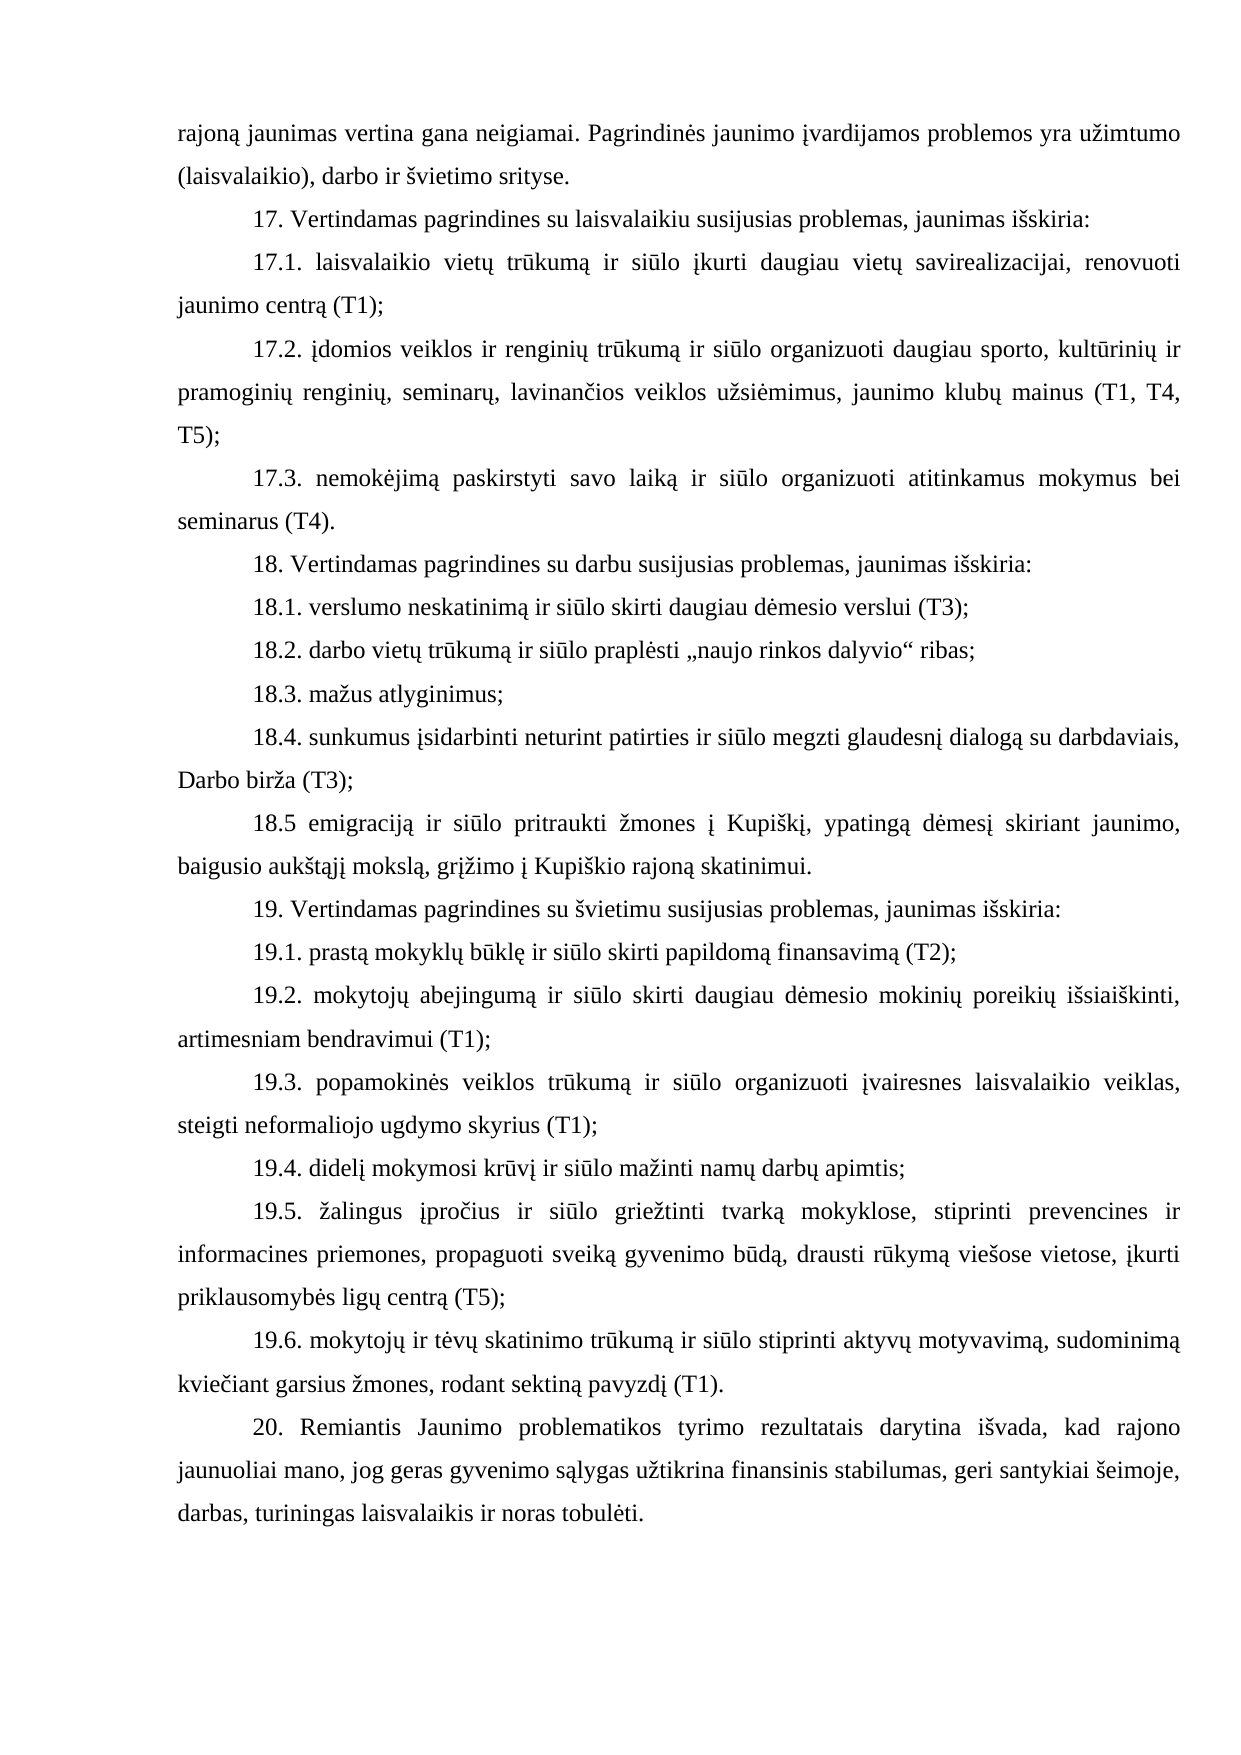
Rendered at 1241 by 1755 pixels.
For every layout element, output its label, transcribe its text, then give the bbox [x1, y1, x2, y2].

text 19.4. didelį mokymosi krūvį ir siūlo mažinti namų darbų apimtis; [177, 1153, 1181, 1182]
text 19.6. mokytojų ir tėvų skatinimo trūkumą ir siūlo stiprinti aktyvų motyvavimą, sudominimą kviečiant garsius žmones, rodant sektiną pavyzdį (T1). [177, 1326, 1181, 1397]
text 19.3. popamokinės veiklos trūkumą ir siūlo organizuoti įvairesnes laisvalaikio veiklas, steigti neformaliojo ugdymo skyrius (T1); [177, 1067, 1181, 1139]
text 17. Vertindamas pagrindines su laisvalaikiu susijusias problemas, jaunimas išskiria: [177, 204, 1181, 233]
text 19.5. žalingus įpročius ir siūlo griežtinti tvarką mokyklose, stiprinti prevencines ir informacines priemones, propaguoti sveiką gyvenimo būdą, drausti rūkymą viešose vietose, įkurti priklausomybės ligų centrą (T5); [177, 1196, 1181, 1311]
text 17.2. įdomios veiklos ir renginių trūkumą ir siūlo organizuoti daugiau sporto, kultūrinių ir pramoginių renginių, seminarų, lavinančios veiklos užsiėmimus, jaunimo klubų mainus (T1, T4, T5); [177, 334, 1181, 449]
text 18.4. sunkumus įsidarbinti neturint patirties ir siūlo megzti glaudesnį dialogą su darbdaviais, Darbo birža (T3); [177, 722, 1181, 794]
text 19.1. prastą mokyklų būklę ir siūlo skirti papildomą finansavimą (T2); [177, 937, 1181, 966]
text 18.3. mažus atlyginimus; [177, 679, 1181, 707]
text 19.2. mokytojų abejingumą ir siūlo skirti daugiau dėmesio mokinių poreikių išsiaiškinti, artimesniam bendravimui (T1); [177, 981, 1181, 1052]
text 17.1. laisvalaikio vietų trūkumą ir siūlo įkurti daugiau vietų savirealizacijai, renovuoti jaunimo centrą (T1); [177, 247, 1181, 319]
text 18.2. darbo vietų trūkumą ir siūlo praplėsti „naujo rinkos dalyvio“ ribas; [177, 636, 1181, 664]
text 17.3. nemokėjimą paskirstyti savo laiką ir siūlo organizuoti atitinkamus mokymus bei seminarus (T4). [177, 463, 1181, 535]
text 18. Vertindamas pagrindines su darbu susijusias problemas, jaunimas išskiria: [177, 549, 1181, 578]
text 18.5 emigraciją ir siūlo pritraukti žmones į Kupiškį, ypatingą dėmesį skiriant jaunimo, baigusio aukštąjį mokslą, grįžimo į Kupiškio rajoną skatinimui. [177, 808, 1181, 880]
text rajoną jaunimas vertina gana neigiamai. Pagrindinės jaunimo įvardijamos problemos yra užimtumo (laisvalaikio), darbo ir švietimo srityse. [177, 118, 1181, 190]
text 20. Remiantis Jaunimo problematikos tyrimo rezultatais darytina išvada, kad rajono jaunuoliai mano, jog geras gyvenimo sąlygas užtikrina finansinis stabilumas, geri santykiai šeimoje, darbas, turiningas laisvalaikis ir noras tobulėti. [177, 1412, 1181, 1527]
text 19. Vertindamas pagrindines su švietimu susijusias problemas, jaunimas išskiria: [177, 894, 1181, 923]
text 18.1. verslumo neskatinimą ir siūlo skirti daugiau dėmesio verslui (T3); [177, 592, 1181, 621]
